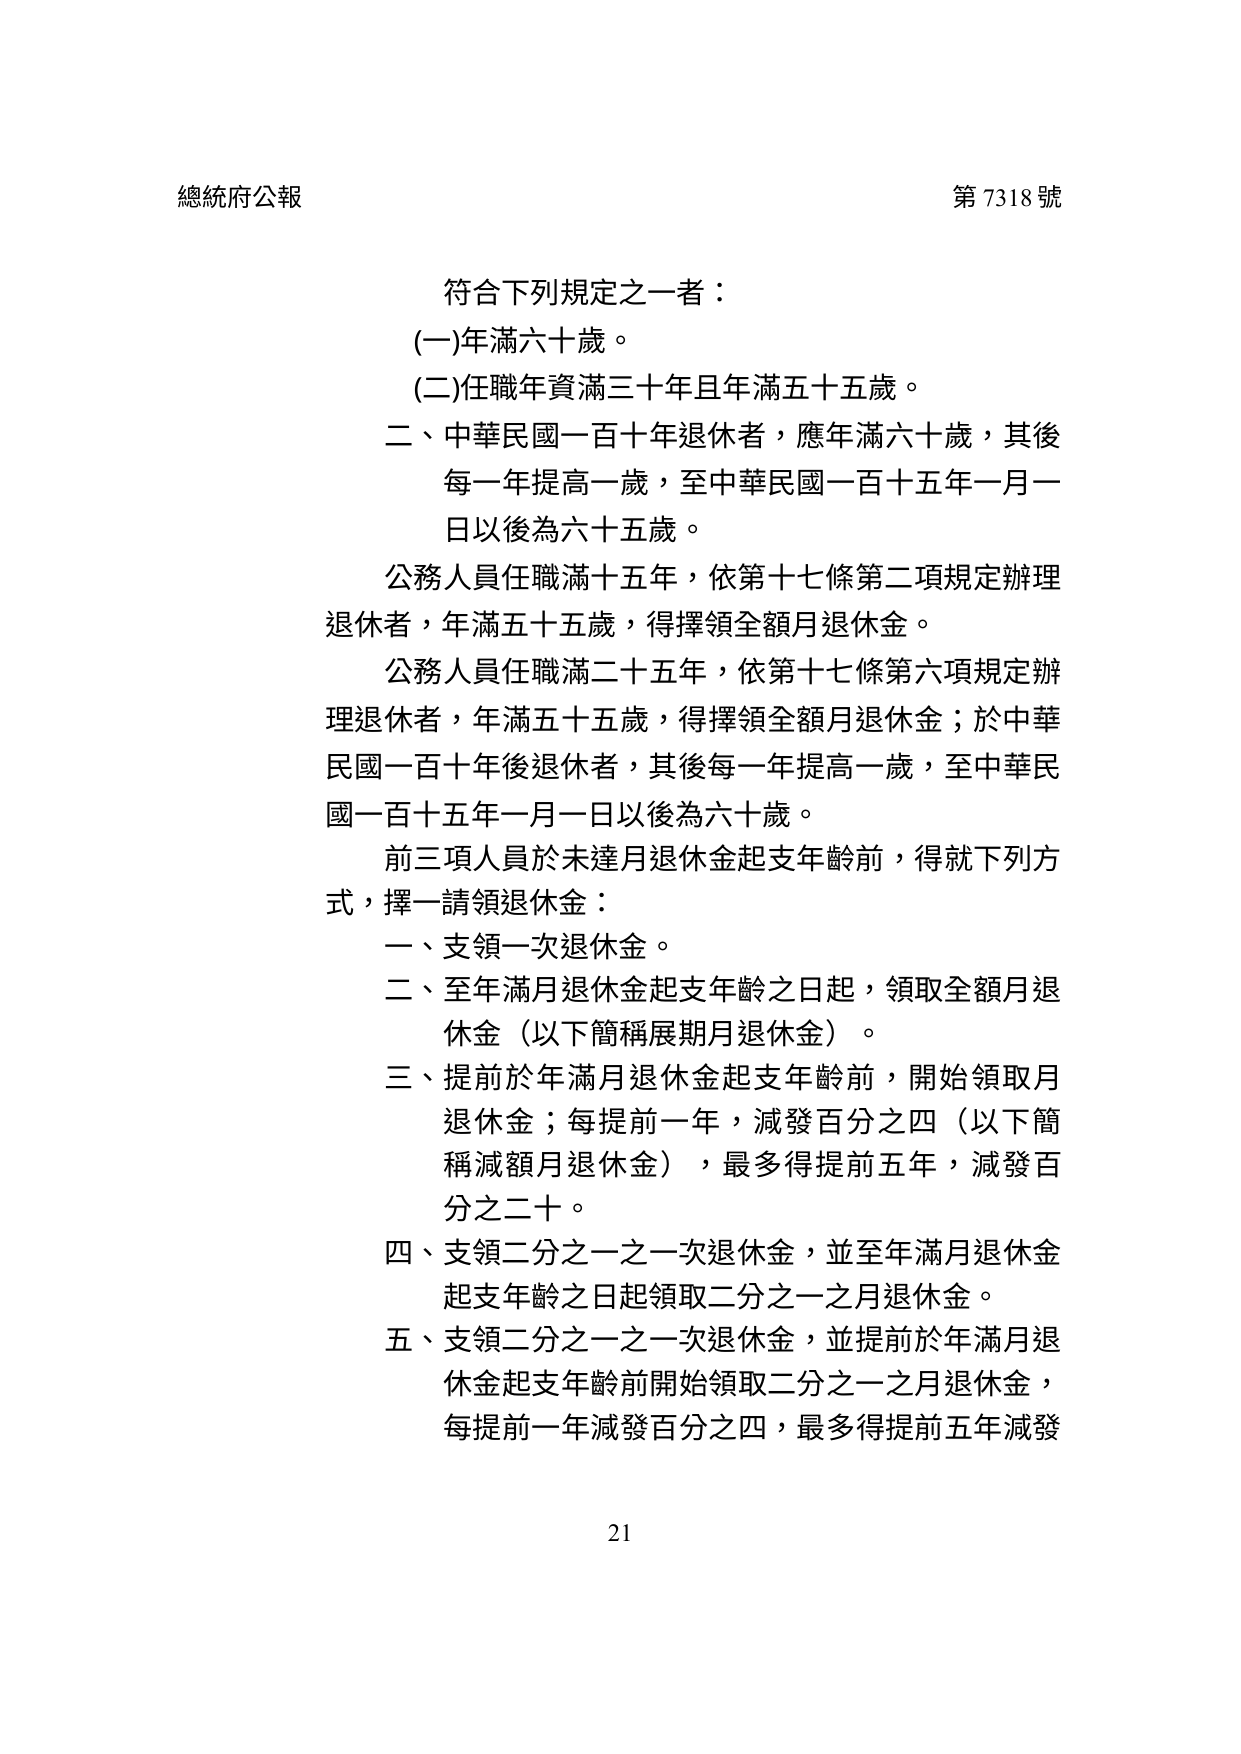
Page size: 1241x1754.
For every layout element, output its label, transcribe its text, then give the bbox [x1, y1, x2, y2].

text (一)年滿六十歲。 [413, 313, 1063, 361]
text 公務人員任職滿十五年，依第十七條第二項規定辦理退休者，年滿五十五歲，得擇領全額月退休金。 [325, 550, 1063, 645]
text 符合下列規定之一者： [384, 266, 1063, 313]
text 一、支領一次退休金。 [384, 922, 1063, 966]
text 三、 提前於年滿月退休金起支年齡前，開始領取月退休金；每提前一年，減發百分之四（以下簡稱減額月退休金），最多得提前五年，減發百分之二十。 [384, 1053, 1063, 1228]
text 二、至年滿月退休金起支年齡之日起，領取全額月退休金（以下簡稱展期月退休金）。 [384, 966, 1063, 1053]
text 前三項人員於未達月退休金起支年齡前，得就下列方式，擇一請領退休金： [325, 834, 1063, 922]
text 五、支領二分之一之一次退休金，並提前於年滿月退休金起支年齡前開始領取二分之一之月退休金，每提前一年減發百分之四，最多得提前五年減發 [384, 1316, 1063, 1447]
text 公務人員任職滿二十五年，依第十七條第六項規定辦理退休者，年滿五十五歲，得擇領全額月退休金；於中華民國一百十年後退休者，其後每一年提高一歲，至中華民國一百十五年一月一日以後為六十歲。 [325, 645, 1063, 834]
text 二、中華民國一百十年退休者，應年滿六十歲，其後每一年提高一歲，至中華民國一百十五年一月一日以後為六十五歲。 [384, 408, 1063, 550]
text (二)任職年資滿三十年且年滿五十五歲。 [413, 361, 1063, 408]
text 四、支領二分之一之一次退休金，並至年滿月退休金起支年齡之日起領取二分之一之月退休金。 [384, 1228, 1063, 1316]
